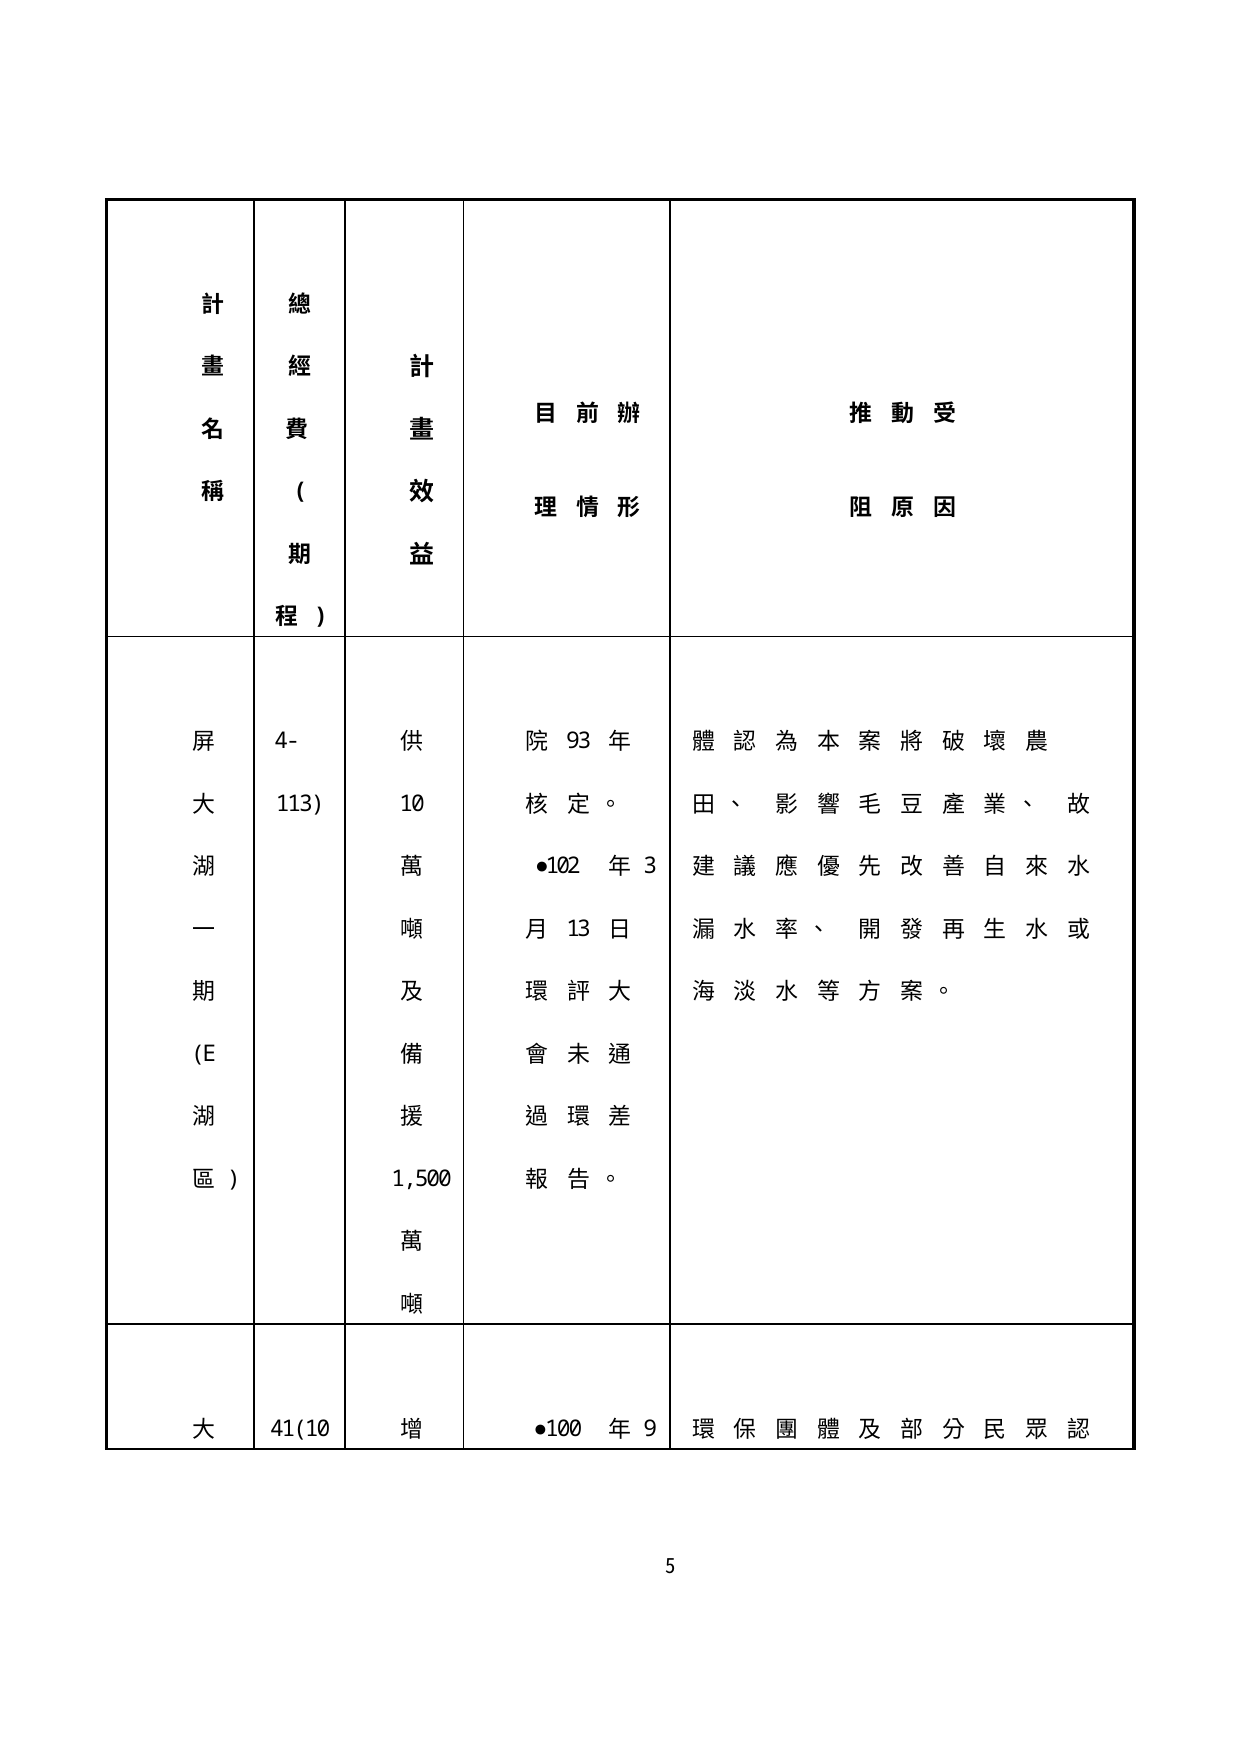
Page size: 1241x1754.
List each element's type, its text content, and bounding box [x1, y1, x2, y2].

table_cell 屏大湖一期(E湖區) [108, 637, 253, 1323]
table_cell 大 [108, 1325, 253, 1448]
table_header 目前辦 理情形 [464, 201, 669, 636]
table_cell 供10萬噸及備援1,500萬噸 [346, 637, 463, 1323]
table_header 總經費(期程) [255, 201, 344, 636]
table_cell 體認為本案將破壞農田、影響毛豆產業、故建議應優先改善自來水漏水率、開發再生水或海淡水等方案。 [671, 637, 1132, 1323]
table_header 推動受 阻原因 [671, 201, 1132, 636]
table_cell ●100年9 [464, 1325, 669, 1448]
table_header 計畫 名稱 [108, 201, 253, 636]
table_cell 環保團體及部分民眾認 [671, 1325, 1132, 1448]
table_cell 4-113) [255, 637, 344, 1323]
table_header 計畫 效益 [346, 201, 463, 636]
table_cell 院93年核定。 ●102年3月13日環評大會未通過環差報告。 [464, 637, 669, 1323]
table_cell 41(10 [255, 1325, 344, 1448]
table_cell 增 [346, 1325, 463, 1448]
